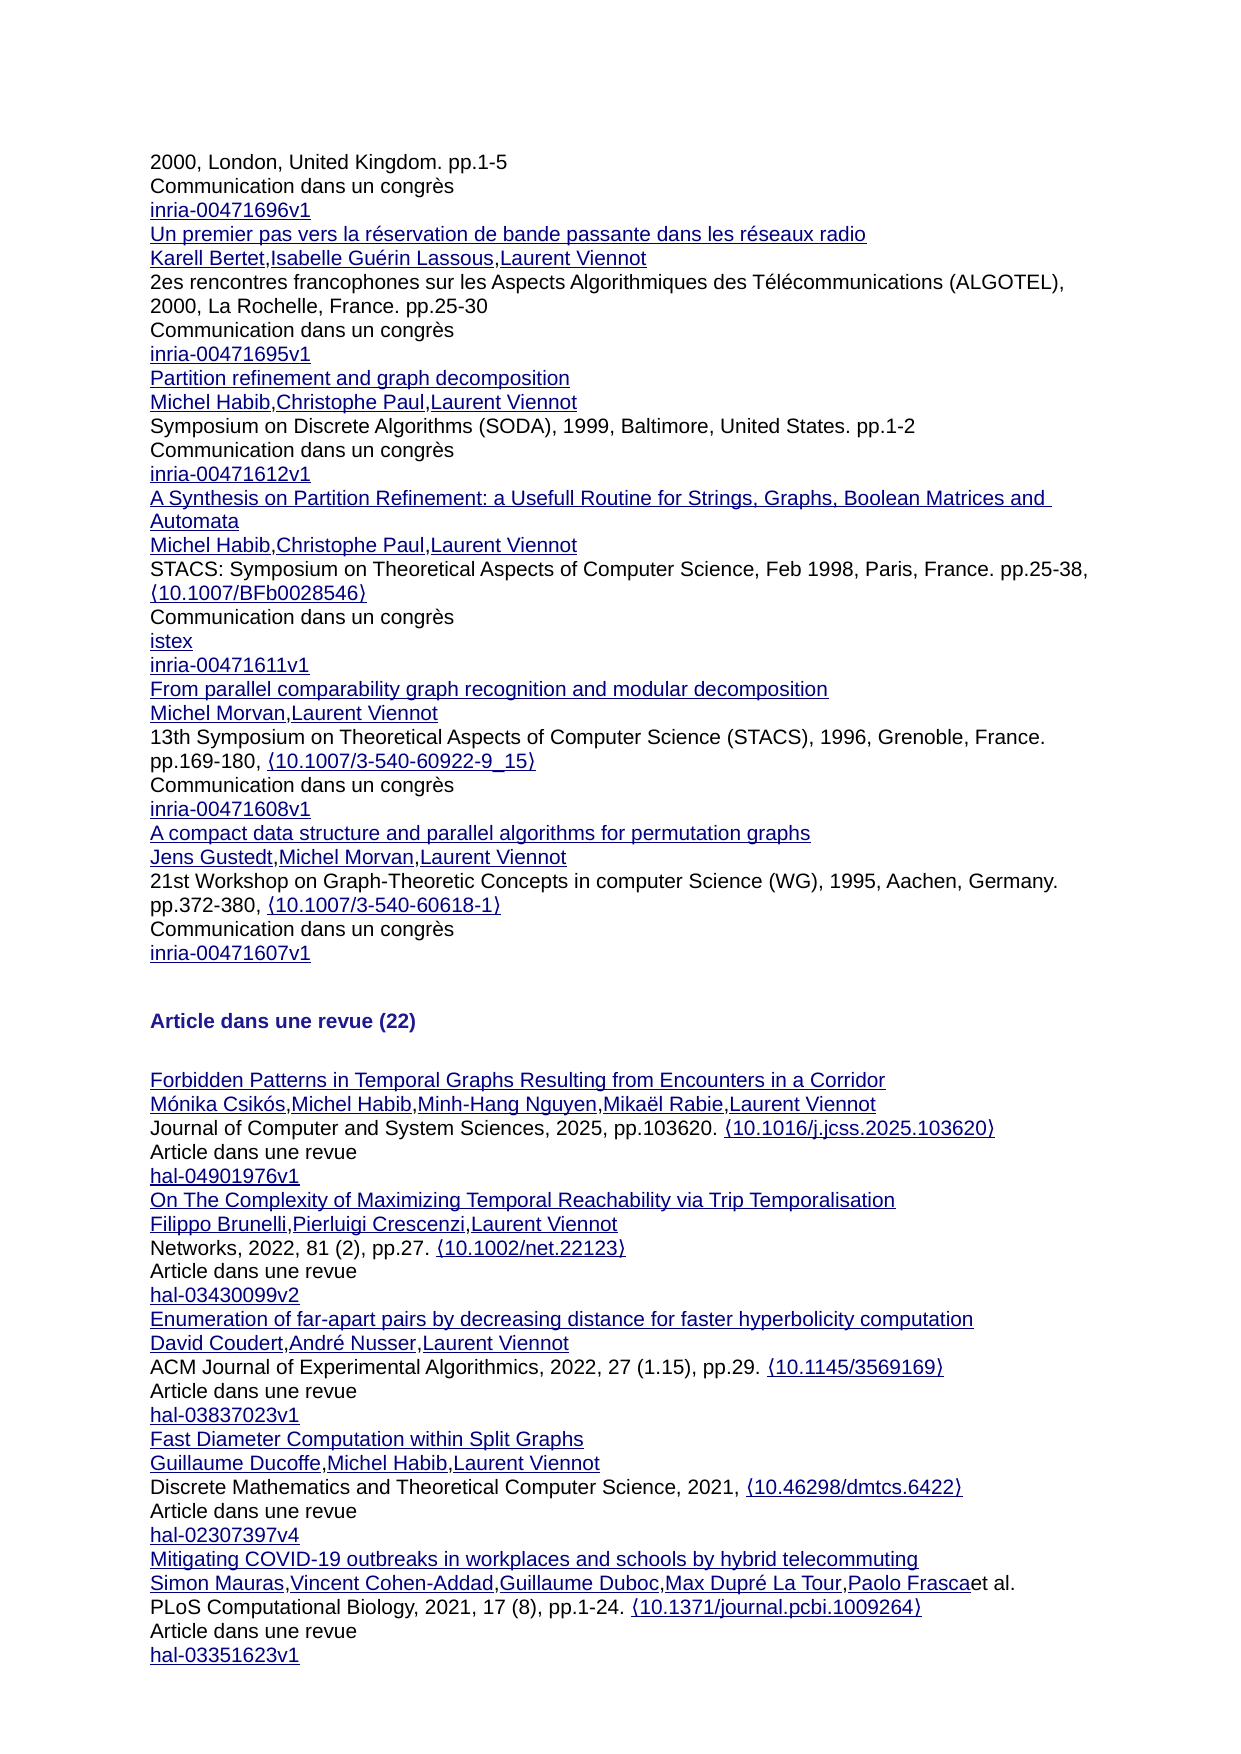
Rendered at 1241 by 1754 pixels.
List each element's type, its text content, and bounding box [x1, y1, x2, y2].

subtitle Article dans une revue (22) [150, 1009, 1090, 1033]
table_cell Fast Diameter Computation within Split Graphs Guillaume Ducoffe,Michel Habib,Laurent Viennot Discrete Mathematics and Theoretical Computer Science, 2021, ⟨10.46298/dmtcs.6422⟩ Article dans une revue hal-02307397v4 [150, 1427, 1090, 1547]
table_cell A Synthesis on Partition Refinement: a Usefull Routine for Strings, Graphs, Boolean Matrices and Automata Michel Habib,Christophe Paul,Laurent Viennot STACS: Symposium on Theoretical Aspects of Computer Science, Feb 1998, Paris, France. pp.25-38, ⟨10.1007/BFb0028546⟩ Communication dans un congrès istex inria-00471611v1 [150, 485, 1090, 677]
table_cell Partition refinement and graph decomposition Michel Habib,Christophe Paul,Laurent Viennot Symposium on Discrete Algorithms (SODA), 1999, Baltimore, United States. pp.1-2 Communication dans un congrès inria-00471612v1 [150, 366, 1090, 485]
table_cell Enumeration of far-apart pairs by decreasing distance for faster hyperbolicity computation David Coudert,André Nusser,Laurent Viennot ACM Journal of Experimental Algorithmics, 2022, 27 (1.15), pp.29. ⟨10.1145/3569169⟩ Article dans une revue hal-03837023v1 [150, 1307, 1090, 1427]
table_cell Un premier pas vers la réservation de bande passante dans les réseaux radio Karell Bertet,Isabelle Guérin Lassous,Laurent Viennot 2es rencontres francophones sur les Aspects Algorithmiques des Télécommunications (ALGOTEL), 2000, La Rochelle, France. pp.25-30 Communication dans un congrès inria-00471695v1 [150, 222, 1090, 366]
table_cell On The Complexity of Maximizing Temporal Reachability via Trip Temporalisation Filippo Brunelli,Pierluigi Crescenzi,Laurent Viennot Networks, 2022, 81 (2), pp.27. ⟨10.1002/net.22123⟩ Article dans une revue hal-03430099v2 [150, 1188, 1090, 1307]
table_cell A compact data structure and parallel algorithms for permutation graphs Jens Gustedt,Michel Morvan,Laurent Viennot 21st Workshop on Graph-Theoretic Concepts in computer Science (WG), 1995, Aachen, Germany. pp.372-380, ⟨10.1007/3-540-60618-1⟩ Communication dans un congrès inria-00471607v1 [150, 821, 1090, 964]
table_cell 2000, London, United Kingdom. pp.1-5 Communication dans un congrès inria-00471696v1 [150, 150, 1090, 222]
table_cell From parallel comparability graph recognition and modular decomposition Michel Morvan,Laurent Viennot 13th Symposium on Theoretical Aspects of Computer Science (STACS), 1996, Grenoble, France. pp.169-180, ⟨10.1007/3-540-60922-9_15⟩ Communication dans un congrès inria-00471608v1 [150, 677, 1090, 821]
table_cell Mitigating COVID-19 outbreaks in workplaces and schools by hybrid telecommuting Simon Mauras,Vincent Cohen-Addad,Guillaume Duboc,Max Dupré La Tour,Paolo Frascaet al. PLoS Computational Biology, 2021, 17 (8), pp.1-24. ⟨10.1371/journal.pcbi.1009264⟩ Article dans une revue hal-03351623v1 [150, 1547, 1090, 1667]
table_header Forbidden Patterns in Temporal Graphs Resulting from Encounters in a Corridor Mónika Csikós,Michel Habib,Minh-Hang Nguyen,Mikaël Rabie,Laurent Viennot Journal of Computer and System Sciences, 2025, pp.103620. ⟨10.1016/j.jcss.2025.103620⟩ Article dans une revue hal-04901976v1 [150, 1068, 1090, 1187]
